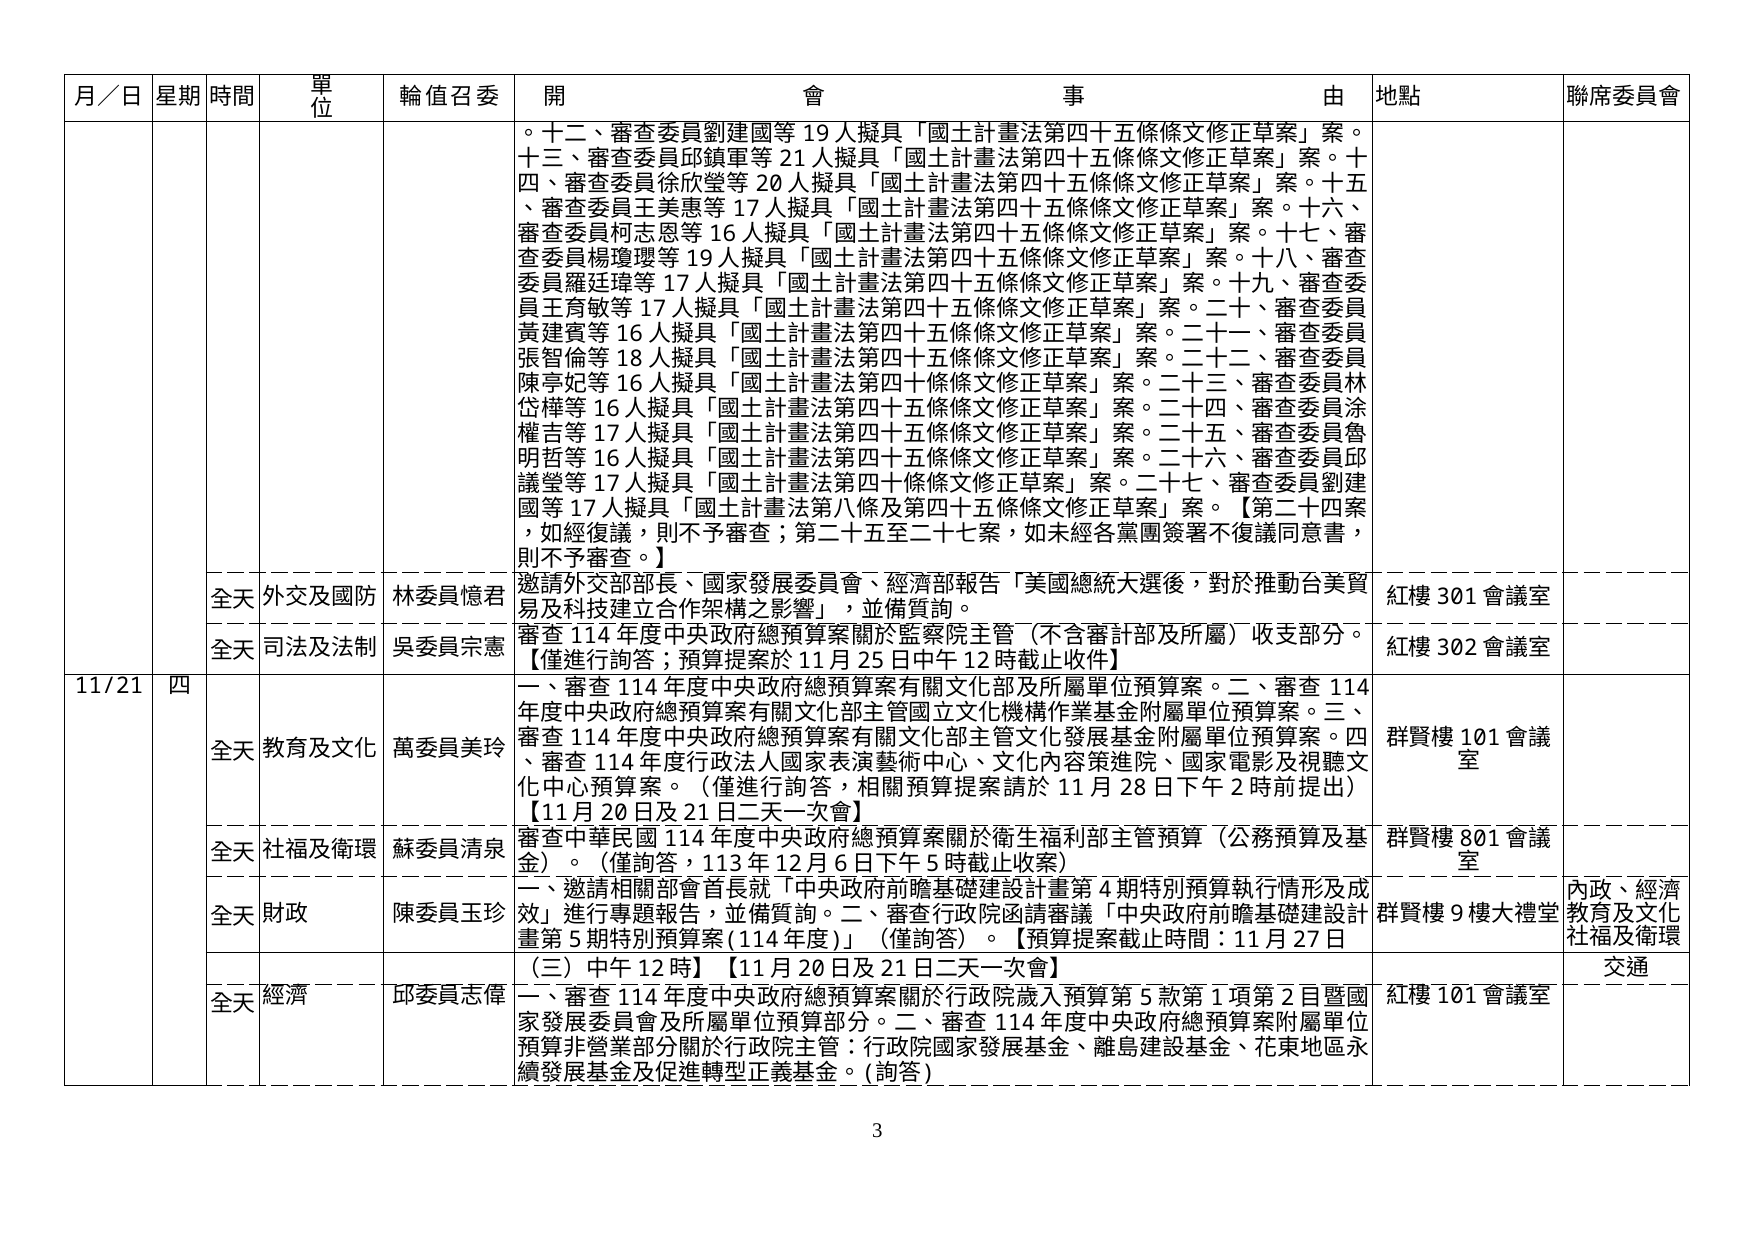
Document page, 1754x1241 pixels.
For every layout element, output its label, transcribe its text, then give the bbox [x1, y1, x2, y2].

table_cell （三）中午12時】【11月20日及21日二天一次會】 [515, 953, 1372, 984]
table_cell 林委員憶君 [384, 572, 514, 623]
table_cell 教育及文化 [260, 675, 383, 825]
table_header 聯席委員會 [1564, 75, 1689, 121]
table_cell 全天 [207, 675, 259, 825]
table_cell 群賢樓101會議室 [1373, 675, 1563, 825]
table_cell 審查114年度中央政府總預算案關於監察院主管（不含審計部及所屬）收支部分。 【僅進行詢答；預算提案於11月25日中午12時截止收件】 [515, 623, 1372, 674]
table_cell [1564, 984, 1689, 1085]
table_cell 邱委員志偉 [384, 984, 514, 1085]
table_cell 11/21 [65, 675, 152, 1085]
table_cell [260, 122, 383, 572]
table_header 輪值召委 [384, 75, 514, 121]
table_cell 審查中華民國114年度中央政府總預算案關於衛生福利部主管預算（公務預算及基金）。（僅詢答，113年12月6日下午5時截止收案） [515, 825, 1372, 876]
table_cell [384, 122, 514, 572]
table_cell 全天 [207, 572, 259, 623]
table_cell 全天 [207, 984, 259, 1085]
table_header 單 位 [260, 75, 383, 121]
table_cell [1564, 572, 1689, 623]
table_cell 一、審查114年度中央政府總預算案關於行政院歲入預算第5款第1項第2目暨國家發展委員會及所屬單位預算部分。二、審查114年度中央政府總預算案附屬單位預算非營業部分關於行政院主管：行政院國家發展基金、離島建設基金、花東地區永續發展基金及促進轉型正義基金。(詢答) [515, 984, 1372, 1085]
table_cell [1564, 122, 1689, 572]
table_cell [65, 122, 152, 674]
table_cell 外交及國防 [260, 572, 383, 623]
table_cell 群賢樓9樓大禮堂 [1373, 876, 1563, 952]
table_cell 全天 [207, 825, 259, 876]
table_cell 紅樓101會議室 [1373, 984, 1563, 1085]
table_cell [207, 953, 259, 984]
table_cell [260, 953, 383, 984]
table_cell 吳委員宗憲 [384, 623, 514, 674]
table_cell 群賢樓801會議室 [1373, 825, 1563, 876]
table_cell 陳委員玉珍 [384, 876, 514, 952]
table_cell [207, 122, 259, 572]
table_cell 社福及衛環 [260, 825, 383, 876]
table_cell [1373, 122, 1563, 572]
table_cell [153, 122, 206, 674]
table_cell 萬委員美玲 [384, 675, 514, 825]
table_cell 全天 [207, 623, 259, 674]
table_cell 一、邀請相關部會首長就「中央政府前瞻基礎建設計畫第4期特別預算執行情形及成效」進行專題報告，並備質詢。二、審查行政院函請審議「中央政府前瞻基礎建設計畫第5期特別預算案(114年度)」（僅詢答）。【預算提案截止時間：11月27日 [515, 876, 1372, 952]
table_cell [384, 953, 514, 984]
table_cell 紅樓301會議室 [1373, 572, 1563, 623]
table_cell 一、審查114年度中央政府總預算案有關文化部及所屬單位預算案。二、審查114年度中央政府總預算案有關文化部主管國立文化機構作業基金附屬單位預算案。三、審查114年度中央政府總預算案有關文化部主管文化發展基金附屬單位預算案。四、審查114年度行政法人國家表演藝術中心、文化內容策進院、國家電影及視聽文化中心預算案。（僅進行詢答，相關預算提案請於11月28日下午2時前提出）【11月20日及21日二天一次會】 [515, 675, 1372, 825]
table_cell 全天 [207, 876, 259, 952]
table_cell 司法及法制 [260, 623, 383, 674]
table_cell 。十二、審查委員劉建國等19人擬具「國土計畫法第四十五條條文修正草案」案。十三、審查委員邱鎮軍等21人擬具「國土計畫法第四十五條條文修正草案」案。十四、審查委員徐欣瑩等20人擬具「國土計畫法第四十五條條文修正草案」案。十五、審查委員王美惠等17人擬具「國土計畫法第四十五條條文修正草案」案。十六、審查委員柯志恩等16人擬具「國土計畫法第四十五條條文修正草案」案。十七、審查委員楊瓊瓔等19人擬具「國土計畫法第四十五條條文修正草案」案。十八、審查委員羅廷瑋等17人擬具「國土計畫法第四十五條條文修正草案」案。十九、審查委員王育敏等17人擬具「國土計畫法第四十五條條文修正草案」案。二十、審查委員黃建賓等16人擬具「國土計畫法第四十五條條文修正草案」案。二十一、審查委員張智倫等18人擬具「國土計畫法第四十五條條文修正草案」案。二十二、審查委員陳亭妃等16人擬具「國土計畫法第四十條條文修正草案」案。二十三、審查委員林岱樺等16人擬具「國土計畫法第四十五條條文修正草案」案。二十四、審查委員涂權吉等17人擬具「國土計畫法第四十五條條文修正草案」案。二十五、審查委員魯明哲等16人擬具「國土計畫法第四十五條條文修正草案」案。二十六、審查委員邱議瑩等17人擬具「國土計畫法第四十條條文修正草案」案。二十七、審查委員劉建國等17人擬具「國土計畫法第八條及第四十五條條文修正草案」案。【第二十四案，如經復議，則不予審查；第二十五至二十七案，如未經各黨團簽署不復議同意書，則不予審查。】 [515, 122, 1372, 572]
table_header 月／日 [65, 75, 152, 121]
table_header 時間 [207, 75, 259, 121]
table_cell 內政、經濟 教育及文化 社福及衛環 [1564, 876, 1689, 952]
table_header 星期 [153, 75, 206, 121]
table_cell [1373, 953, 1563, 984]
table_cell 蘇委員清泉 [384, 825, 514, 876]
table_header 地點 [1373, 75, 1563, 121]
table_cell [1564, 675, 1689, 825]
table_header 開會事由 [515, 75, 1372, 121]
table_cell 紅樓302會議室 [1373, 623, 1563, 674]
table_cell 財政 [260, 876, 383, 952]
table_cell [1564, 825, 1689, 876]
table_cell [1564, 623, 1689, 674]
table_cell 交通 [1564, 953, 1689, 984]
table_cell 四 [153, 675, 206, 1085]
table_cell 經濟 [260, 984, 383, 1085]
table_cell 邀請外交部部長、國家發展委員會、經濟部報告「美國總統大選後，對於推動台美貿易及科技建立合作架構之影響」，並備質詢。 [515, 572, 1372, 623]
